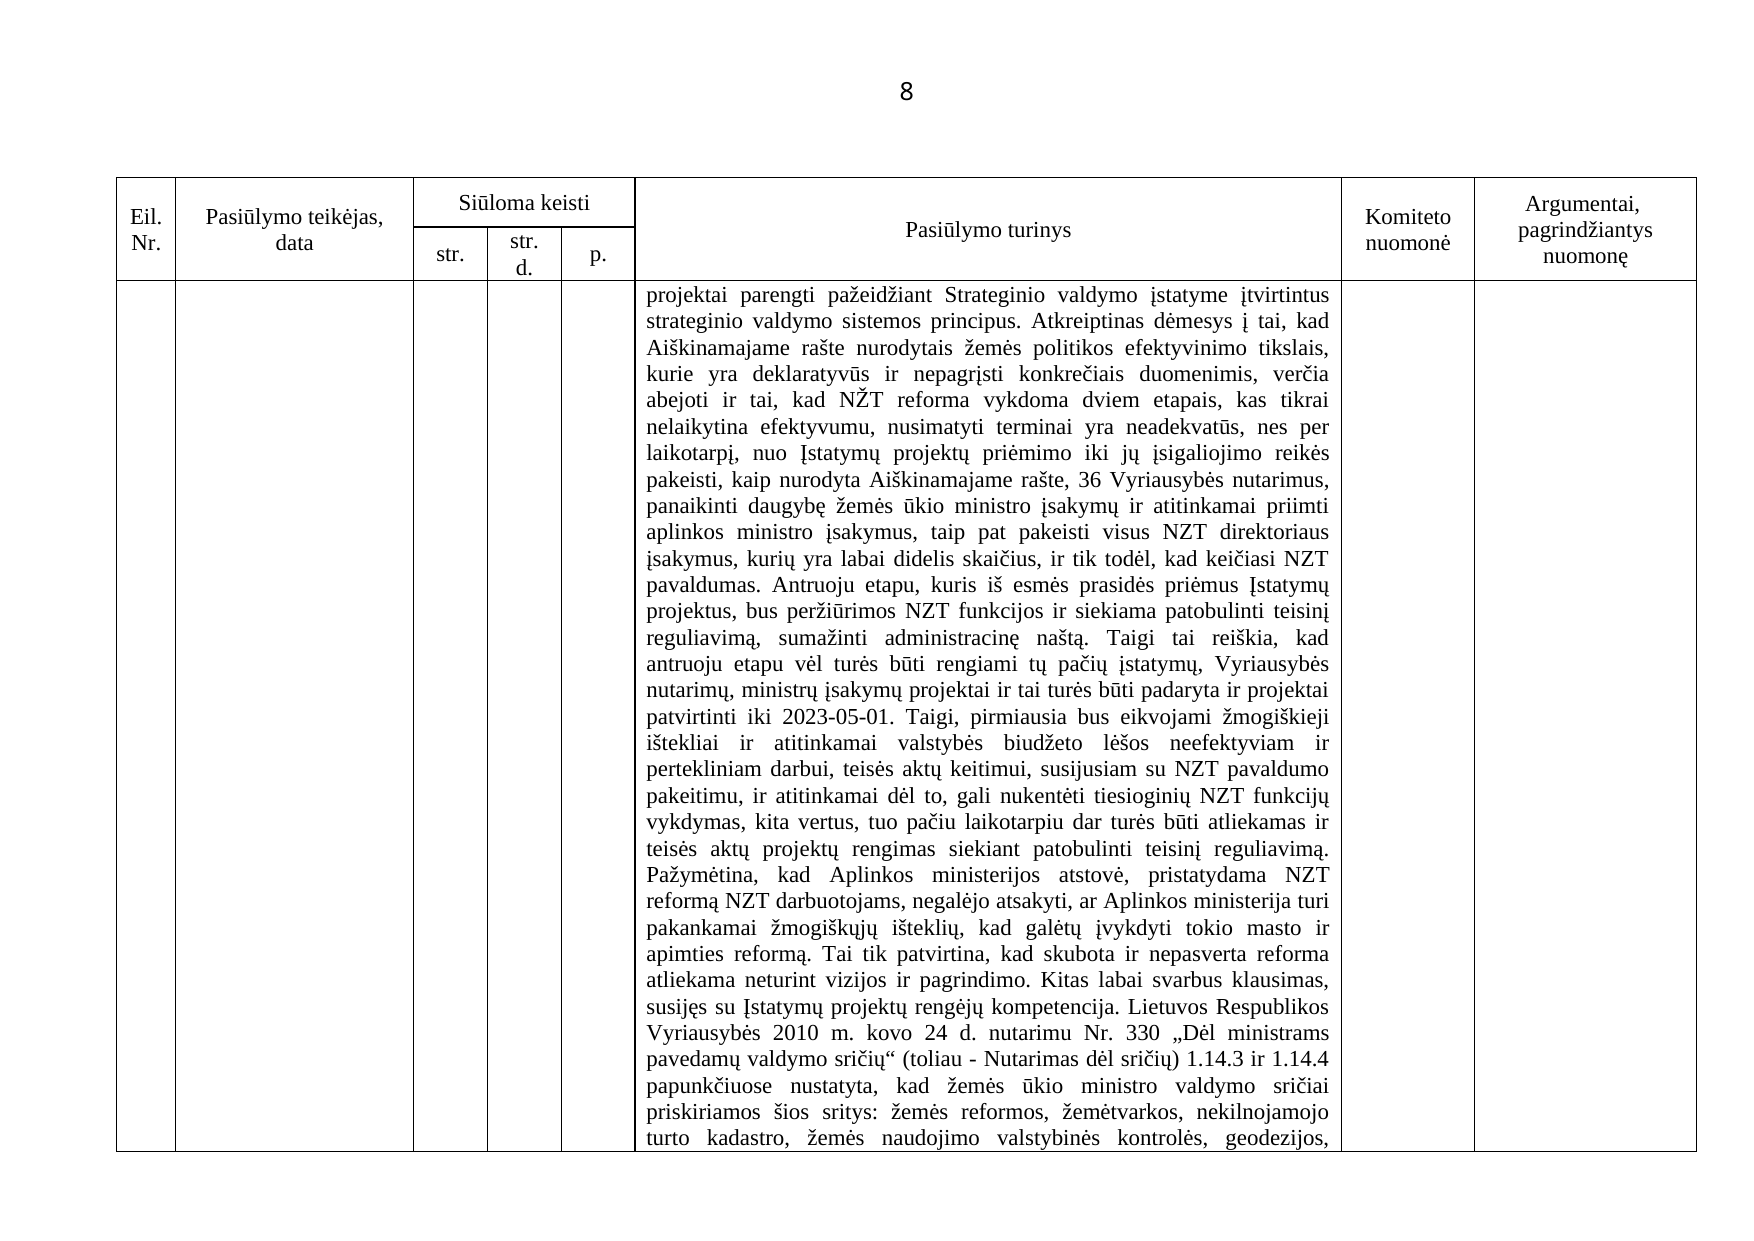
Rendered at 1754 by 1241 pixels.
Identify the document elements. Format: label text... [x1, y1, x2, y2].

table_cell projektai parengti pažeidžiant Strateginio valdymo įstatyme įtvirtintus strateginio valdymo sistemos principus. Atkreiptinas dėmesys į tai, kad Aiškinamajame rašte nurodytais žemės politikos efektyvinimo tikslais, kurie yra deklaratyvūs ir nepagrįsti konkrečiais duomenimis, verčia abejoti ir tai, kad NŽT reforma vykdoma dviem etapais, kas tikrai nelaikytina efektyvumu, nusimatyti terminai yra neadekvatūs, nes per laikotarpį, nuo Įstatymų projektų priėmimo iki jų įsigaliojimo reikės pakeisti, kaip nurodyta Aiškinamajame rašte, 36 Vyriausybės nutarimus, panaikinti daugybę žemės ūkio ministro įsakymų ir atitinkamai priimti aplinkos ministro įsakymus, taip pat pakeisti visus NZT direktoriaus įsakymus, kurių yra labai didelis skaičius, ir tik todėl, kad keičiasi NZT pavaldumas. Antruoju etapu, kuris iš esmės prasidės priėmus Įstatymų projektus, bus peržiūrimos NZT funkcijos ir siekiama patobulinti teisinį reguliavimą, sumažinti administracinę naštą. Taigi tai reiškia, kad antruoju etapu vėl turės būti rengiami tų pačių įstatymų, Vyriausybės nutarimų, ministrų įsakymų projektai ir tai turės būti padaryta ir projektai patvirtinti iki 2023-05-01. Taigi, pirmiausia bus eikvojami žmogiškieji ištekliai ir atitinkamai valstybės biudžeto lėšos neefektyviam ir pertekliniam darbui, teisės aktų keitimui, susijusiam su NZT pavaldumo pakeitimu, ir atitinkamai dėl to, gali nukentėti tiesioginių NZT funkcijų vykdymas, kita vertus, tuo pačiu laikotarpiu dar turės būti atliekamas ir teisės aktų projektų rengimas siekiant patobulinti teisinį reguliavimą. Pažymėtina, kad Aplinkos ministerijos atstovė, pristatydama NZT reformą NZT darbuotojams, negalėjo atsakyti, ar Aplinkos ministerija turi pakankamai žmogiškųjų išteklių, kad galėtų įvykdyti tokio masto ir apimties reformą. Tai tik patvirtina, kad skubota ir nepasverta reforma atliekama neturint vizijos ir pagrindimo. Kitas labai svarbus klausimas, susijęs su Įstatymų projektų rengėjų kompetencija. Lietuvos Respublikos Vyriausybės 2010 m. kovo 24 d. nutarimu Nr. 330 „Dėl ministrams pavedamų valdymo sričių“ (toliau - Nutarimas dėl sričių) 1.14.3 ir 1.14.4 papunkčiuose nustatyta, kad žemės ūkio ministro valdymo sričiai priskiriamos šios sritys: žemės reformos, žemėtvarkos, nekilnojamojo turto kadastro, žemės naudojimo valstybinės kontrolės, geodezijos, [636, 281, 1341, 1151]
table_cell [176, 281, 413, 1151]
table_cell p. [562, 228, 634, 280]
table_header Eil. Nr. [117, 178, 175, 280]
table_header Pasiūlymo teikėjas, data [176, 178, 413, 280]
table_cell str. d. [488, 228, 561, 280]
table_cell [1475, 281, 1696, 1151]
table_header Argumentai, pagrindžiantys nuomonę [1475, 178, 1696, 280]
table_cell [1342, 281, 1474, 1151]
table_header Pasiūlymo turinys [636, 178, 1341, 280]
table_cell str. [414, 228, 487, 280]
table_cell [117, 281, 175, 1151]
table_header Siūloma keisti [414, 178, 634, 226]
table_cell [488, 281, 561, 1151]
table_cell [562, 281, 634, 1151]
table_header Komiteto nuomonė [1342, 178, 1474, 280]
table_cell [414, 281, 487, 1151]
